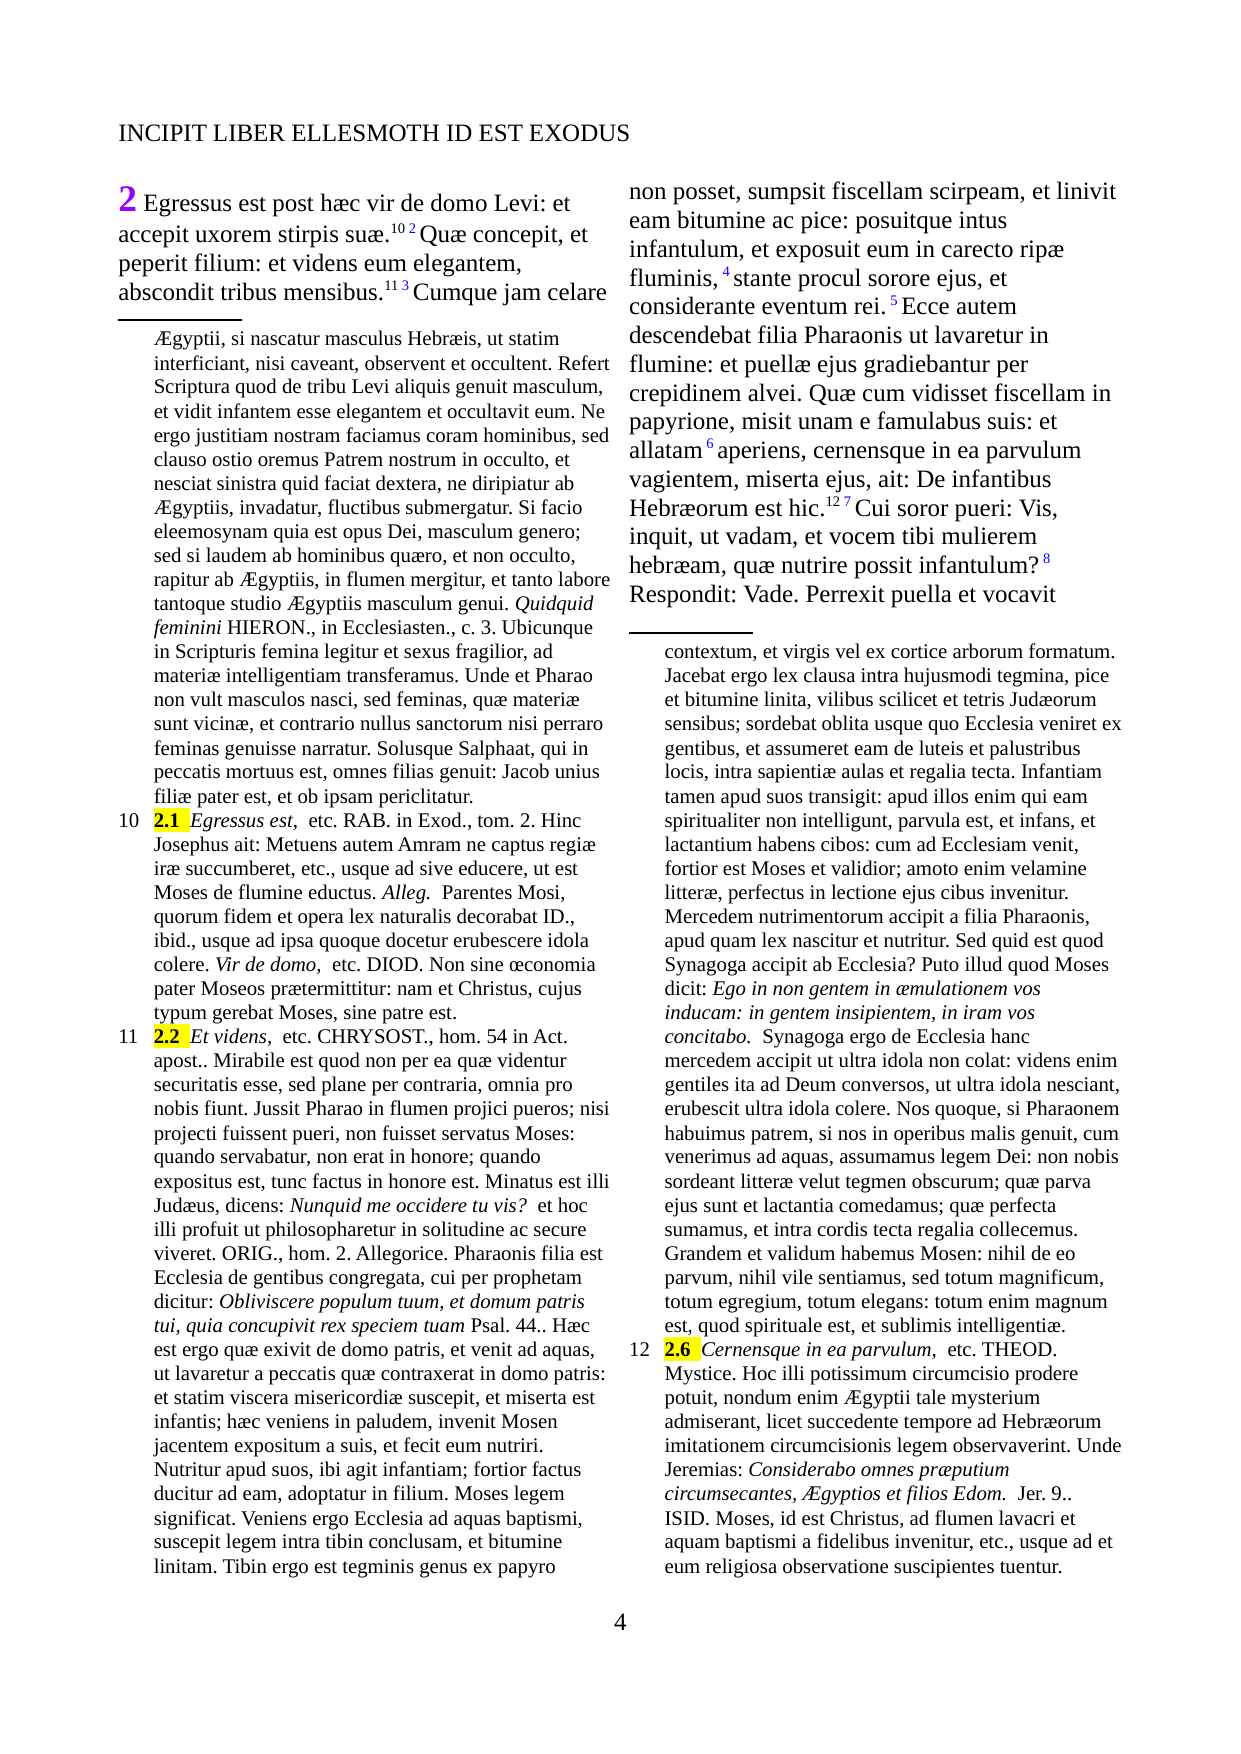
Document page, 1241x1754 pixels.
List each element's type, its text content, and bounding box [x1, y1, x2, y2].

text non posset, sumpsit fiscellam scirpeam, et linivit eam bitumine ac pice: posuitque intus infantulum, et exposuit eum in carecto ripæ fluminis, 4 stante procul sorore ejus, et considerante eventum rei. 5 Ecce autem descendebat filia Pharaonis ut lavaretur in flumine: et puellæ ejus gradiebantur per crepidinem alvei. Quæ cum vidisset fiscellam in papyrione, misit unam e famulabus suis: et allatam 6 aperiens, cernensque in ea parvulum vagientem, miserta ejus, ait: De infantibus Hebræorum est hic. 7 Cui soror pueri: Vis, inquit, ut vadam, et vocem tibi mulierem hebræam, quæ nutrire possit infantulum? 8 Respondit: Vade. Perrexit puella et vocavit [629, 176, 1122, 608]
text 2.1 Egressus est, etc. RAB. in Exod., tom. 2. Hinc Josephus ait: Metuens autem Amram ne captus regiæ iræ succumberet, etc., usque ad sive educere, ut est Moses de flumine eductus. Alleg. Parentes Mosi, quorum fidem et opera lex naturalis decorabat ID., ibid., usque ad ipsa quoque docetur erubescere idola colere. Vir de domo, etc. DIOD. Non sine œconomia pater Moseos prætermittitur: nam et Christus, cujus typum gerebat Moses, sine patre est. [118, 808, 611, 1024]
text contextum, et virgis vel ex cortice arborum formatum. Jacebat ergo lex clausa intra hujusmodi tegmina, pice et bitumine linita, vilibus scilicet et tetris Judæorum sensibus; sordebat oblita usque quo Ecclesia veniret ex gentibus, et assumeret eam de luteis et palustribus locis, intra sapientiæ aulas et regalia tecta. Infantiam tamen apud suos transigit: apud illos enim qui eam spiritualiter non intelligunt, parvula est, et infans, et lactantium habens cibos: cum ad Ecclesiam venit, fortior est Moses et validior; amoto enim velamine litteræ, perfectus in lectione ejus cibus invenitur. Mercedem nutrimentorum accipit a filia Pharaonis, apud quam lex nascitur et nutritur. Sed quid est quod Synagoga accipit ab Ecclesia? Puto illud quod Moses dicit: Ego in non gentem in æmulationem vos inducam: in gentem insipientem, in iram vos concitabo. Synagoga ergo de Ecclesia hanc mercedem accipit ut ultra idola non colat: videns enim gentiles ita ad Deum conversos, ut ultra idola nesciant, erubescit ultra idola colere. Nos quoque, si Pharaonem habuimus patrem, si nos in operibus malis genuit, cum venerimus ad aquas, assumamus legem Dei: non nobis sordeant litteræ velut tegmen obscurum; quæ parva ejus sunt et lactantia comedamus; quæ perfecta sumamus, et intra cordis tecta regalia collecemus. Grandem et validum habemus Mosen: nihil de eo parvum, nihil vile sentiamus, sed totum magnificum, totum egregium, totum elegans: totum enim magnum est, quod spirituale est, et sublimis intelligentiæ. [629, 639, 1122, 1337]
text Ægyptii, si nascatur masculus Hebræis, ut statim interficiant, nisi caveant, observent et occultent. Refert Scriptura quod de tribu Levi aliquis genuit masculum, et vidit infantem esse elegantem et occultavit eum. Ne ergo justitiam nostram faciamus coram hominibus, sed clauso ostio oremus Patrem nostrum in occulto, et nesciat sinistra quid faciat dextera, ne diripiatur ab Ægyptiis, invadatur, fluctibus submergatur. Si facio eleemosynam quia est opus Dei, masculum genero; sed si laudem ab hominibus quæro, et non occulto, rapitur ab Ægyptiis, in flumen mergitur, et tanto labore tantoque studio Ægyptiis masculum genui. Quidquid feminini HIERON., in Ecclesiasten., c. 3. Ubicunque in Scripturis femina legitur et sexus fragilior, ad materiæ intelligentiam transferamus. Unde et Pharao non vult masculos nasci, sed feminas, quæ materiæ sunt vicinæ, et contrario nullus sanctorum nisi perraro feminas genuisse narratur. Solusque Salphaat, qui in peccatis mortuus est, omnes filias genuit: Jacob unius filiæ pater est, et ob ipsam periclitatur. [118, 326, 611, 808]
text 2.2 Et videns, etc. CHRYSOST., hom. 54 in Act. apost.. Mirabile est quod non per ea quæ videntur securitatis esse, sed plane per contraria, omnia pro nobis fiunt. Jussit Pharao in flumen projici pueros; nisi projecti fuissent pueri, non fuisset servatus Moses: quando servabatur, non erat in honore; quando expositus est, tunc factus in honore est. Minatus est illi Judæus, dicens: Nunquid me occidere tu vis? et hoc illi profuit ut philosopharetur in solitudine ac secure viveret. ORIG., hom. 2. Allegorice. Pharaonis filia est Ecclesia de gentibus congregata, cui per prophetam dicitur: Obliviscere populum tuum, et domum patris tui, quia concupivit rex speciem tuam Psal. 44.. Hæc est ergo quæ exivit de domo patris, et venit ad aquas, ut lavaretur a peccatis quæ contraxerat in domo patris: et statim viscera misericordiæ suscepit, et miserta est infantis; hæc veniens in paludem, invenit Mosen jacentem expositum a suis, et fecit eum nutriri. Nutritur apud suos, ibi agit infantiam; fortior factus ducitur ad eam, adoptatur in filium. Moses legem significat. Veniens ergo Ecclesia ad aquas baptismi, suscepit legem intra tibin conclusam, et bitumine linitam. Tibin ergo est tegminis genus ex papyro [118, 1024, 611, 1578]
text 2 Egressus est post hæc vir de domo Levi: et accepit uxorem stirpis suæ. 2 Quæ concepit, et peperit filium: et videns eum elegantem, abscondit tribus mensibus. 3 Cumque jam celare [118, 176, 611, 306]
text 2.6 Cernensque in ea parvulum, etc. THEOD. Mystice. Hoc illi potissimum circumcisio prodere potuit, nondum enim Ægyptii tale mysterium admiserant, licet succedente tempore ad Hebræorum imitationem circumcisionis legem observaverint. Unde Jeremias: Considerabo omnes præputium circumsecantes, Ægyptios et filios Edom. Jer. 9.. ISID. Moses, id est Christus, ad flumen lavacri et aquam baptismi a fidelibus invenitur, etc., usque ad et eum religiosa observatione suscipientes tuentur. [629, 1337, 1122, 1578]
